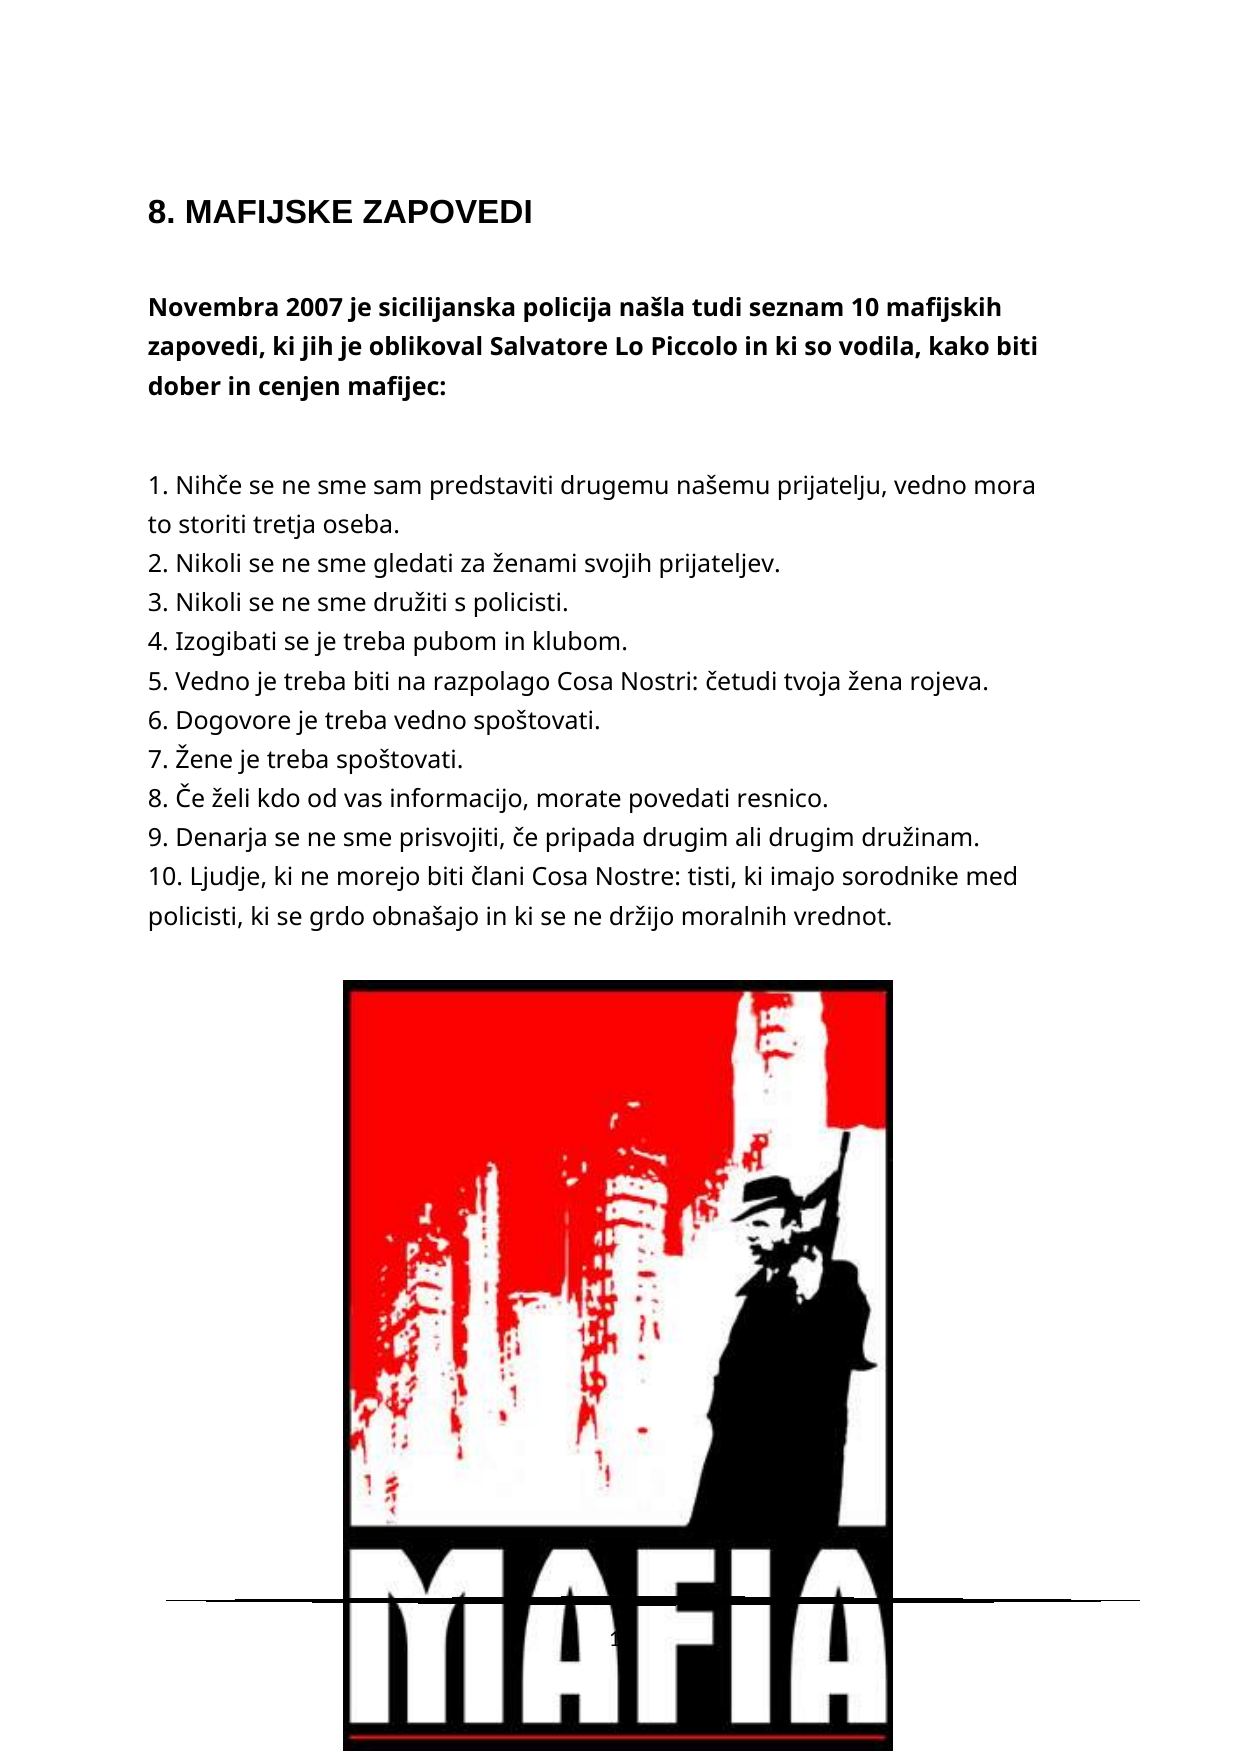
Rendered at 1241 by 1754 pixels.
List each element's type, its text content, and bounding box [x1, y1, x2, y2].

picture [343, 980, 893, 1598]
text 1. Nihče se ne sme sam predstaviti drugemu našemu prijatelju, vedno mora to storiti tretja oseba. 2. Nikoli se ne sme gledati za ženami svojih prijateljev. 3. Nikoli se ne sme družiti s policisti. 4. Izogibati se je treba pubom in klubom. 5. Vedno je treba biti na razpolago Cosa Nostri: četudi tvoja žena rojeva. 6. Dogovore je treba vedno spoštovati. 7. Žene je treba spoštovati. 8. Če želi kdo od vas informacijo, morate povedati resnico. 9. Denarja se ne sme prisvojiti, če pripada drugim ali drugim družinam. 10. Ljudje, ki ne morejo biti člani Cosa Nostre: tisti, ki imajo sorodnike med policisti, ki se grdo obnašajo in ki se ne držijo moralnih vrednot. [148, 428, 1093, 932]
text Novembra 2007 je sicilijanska policija našla tudi seznam 10 mafijskih zapovedi, ki jih je oblikoval Salvatore Lo Piccolo in ki so vodila, kako biti dober in cenjen mafijec: [148, 290, 1093, 402]
picture [343, 1603, 893, 1751]
subtitle 8. MAFIJSKE ZAPOVEDI [148, 193, 1093, 231]
